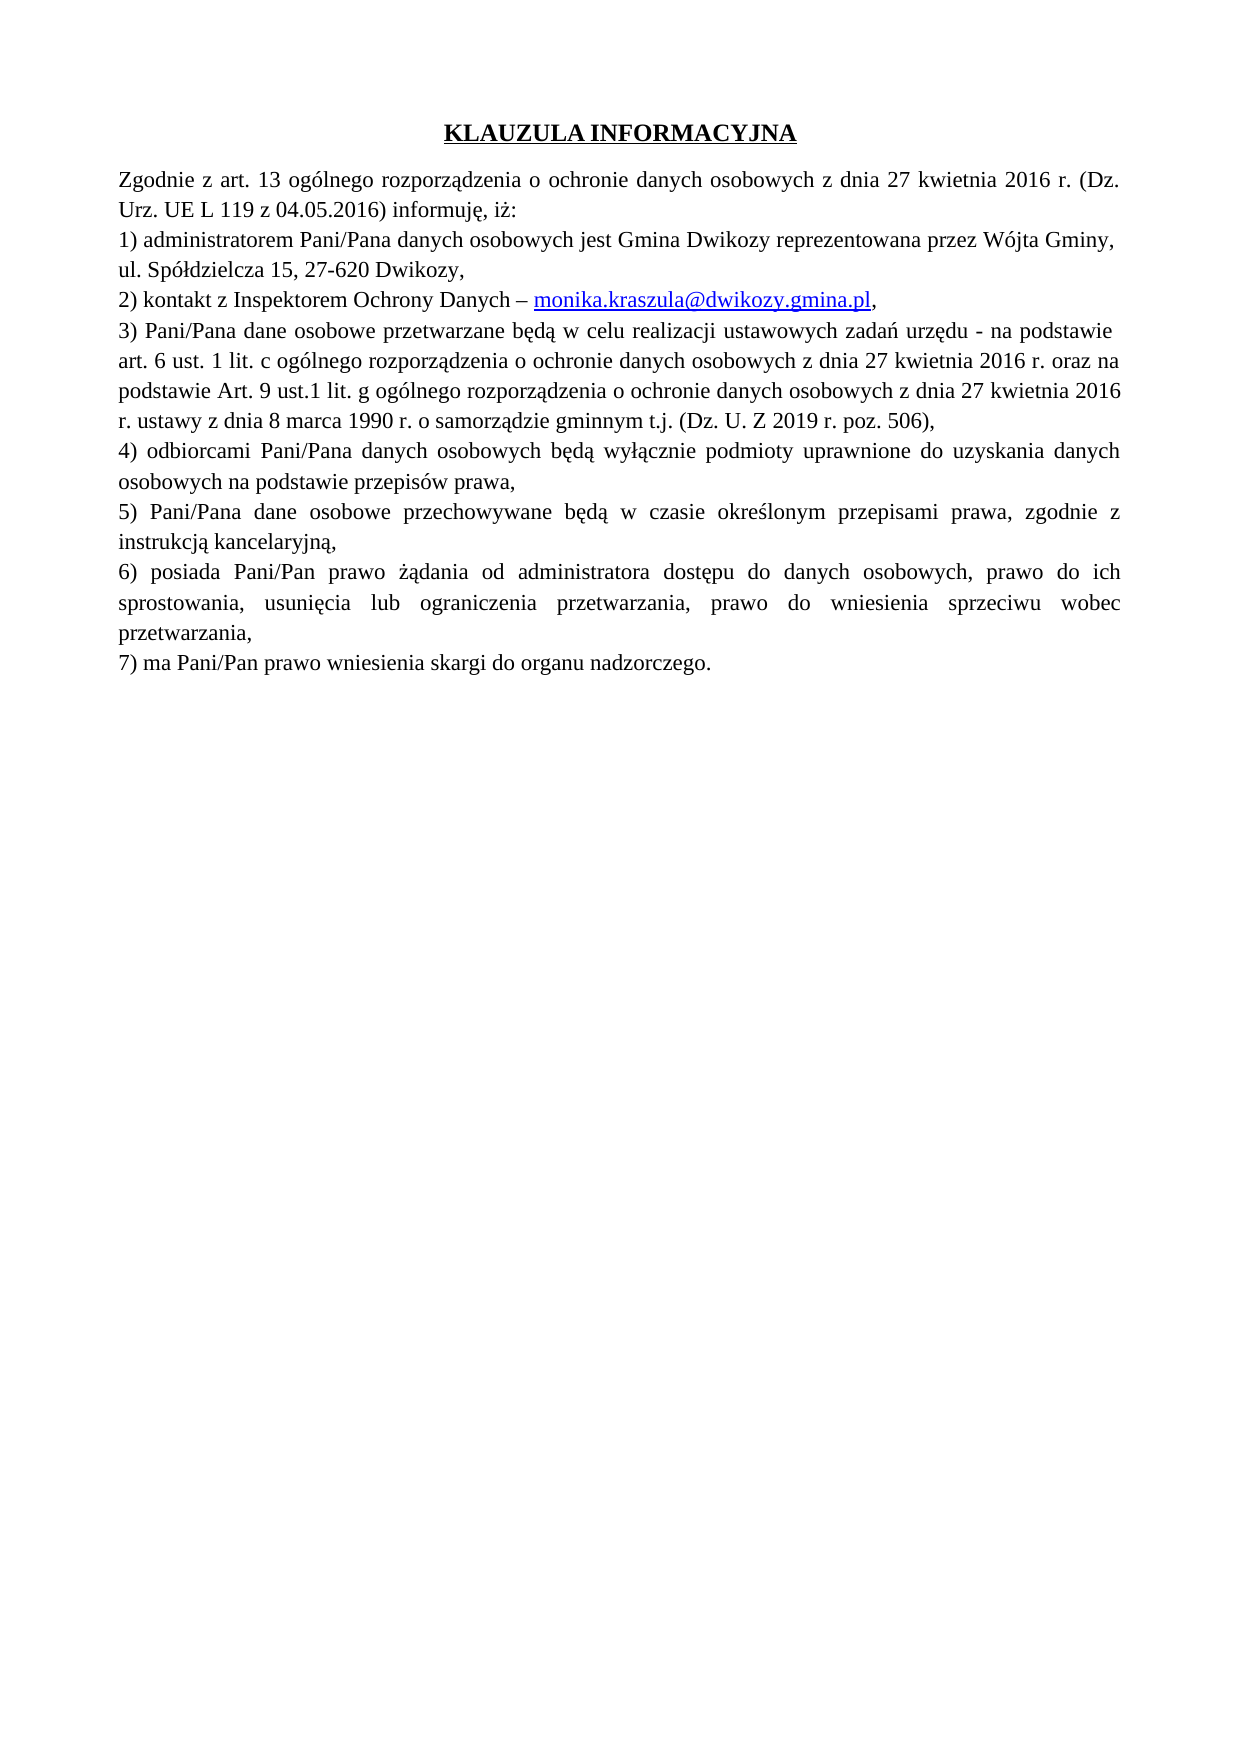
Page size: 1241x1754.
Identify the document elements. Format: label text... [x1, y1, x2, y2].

text 1) administratorem Pani/Pana danych osobowych jest Gmina Dwikozy reprezentowana przez Wójta Gminy, ul. Spółdzielcza 15, 27-620 Dwikozy, [118, 226, 1122, 283]
text 4) odbiorcami Pani/Pana danych osobowych będą wyłącznie podmioty uprawnione do uzyskania danych osobowych na podstawie przepisów prawa, [118, 438, 1122, 494]
text 7) ma Pani/Pan prawo wniesienia skargi do organu nadzorczego. [118, 649, 1122, 675]
text 6) posiada Pani/Pan prawo żądania od administratora dostępu do danych osobowych, prawo do ich sprostowania, usunięcia lub ograniczenia przetwarzania, prawo do wniesienia sprzeciwu wobec przetwarzania, [118, 558, 1122, 645]
text 3) Pani/Pana dane osobowe przetwarzane będą w celu realizacji ustawowych zadań urzędu - na podstawie art. 6 ust. 1 lit. c ogólnego rozporządzenia o ochronie danych osobowych z dnia 27 kwietnia 2016 r. oraz na podstawie Art. 9 ust.1 lit. g ogólnego rozporządzenia o ochronie danych osobowych z dnia 27 kwietnia 2016 r. ustawy z dnia 8 marca 1990 r. o samorządzie gminnym t.j. (Dz. U. Z 2019 r. poz. 506), [118, 317, 1122, 434]
text 5) Pani/Pana dane osobowe przechowywane będą w czasie określonym przepisami prawa, zgodnie z instrukcją kancelaryjną, [118, 498, 1122, 554]
text KLAUZULA INFORMACYJNA [118, 118, 1122, 147]
text Zgodnie z art. 13 ogólnego rozporządzenia o ochronie danych osobowych z dnia 27 kwietnia 2016 r. (Dz. Urz. UE L 119 z 04.05.2016) informuję, iż: [118, 166, 1122, 222]
text 2) kontakt z Inspektorem Ochrony Danych – monika.kraszula@dwikozy.gmina.pl, [118, 287, 1122, 313]
